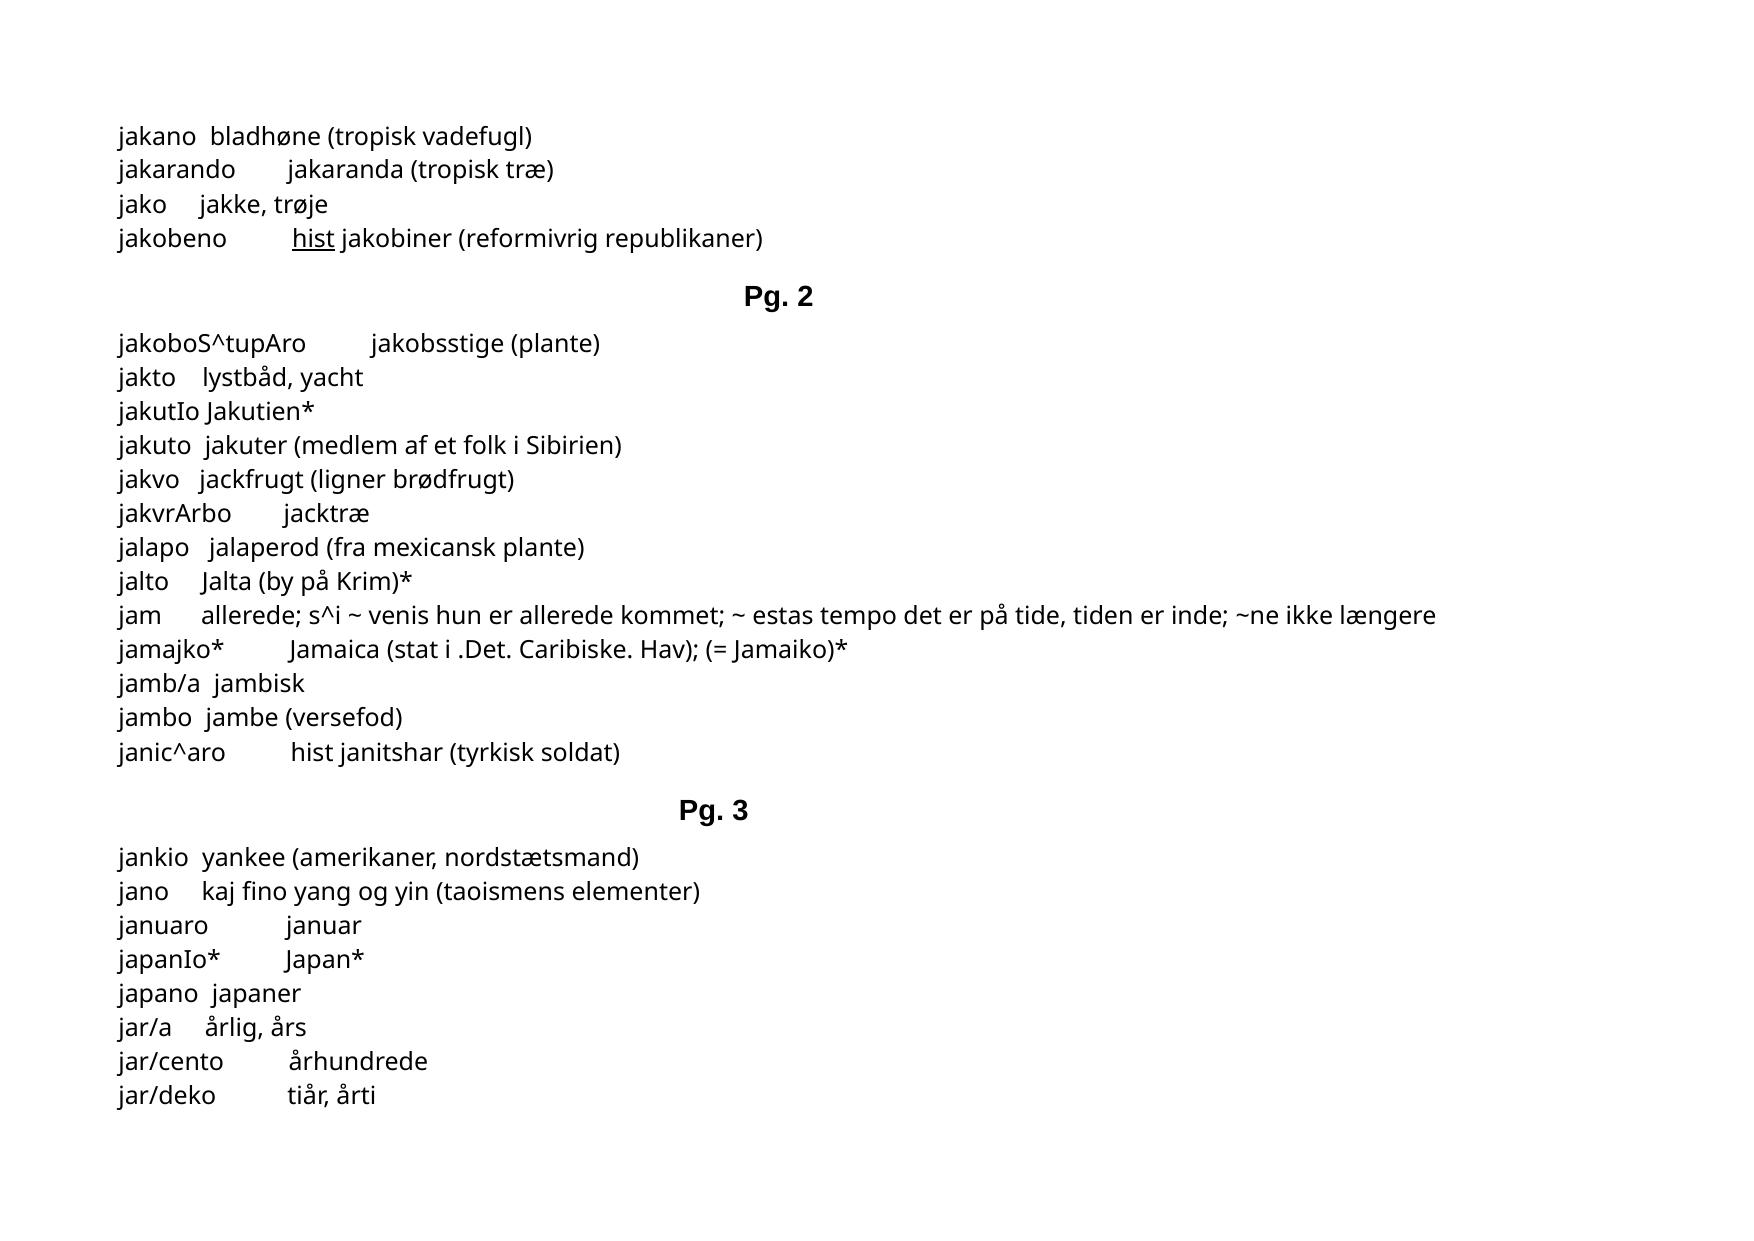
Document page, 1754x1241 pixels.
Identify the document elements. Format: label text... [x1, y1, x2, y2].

text japano japaner [118, 976, 1636, 1009]
text jalapo jalaperod (fra mexicansk plante) [118, 530, 1636, 564]
text jar/deko tiår, årti [118, 1078, 1636, 1112]
text jakano bladhøne (tropisk vadefugl) [118, 118, 1636, 152]
text jar/a årlig, års [118, 1009, 1636, 1044]
text jankio yankee (amerikaner, nordstætsmand) [118, 839, 1636, 873]
text jakto lystbåd, yacht [118, 359, 1636, 393]
text jakutIo Jakutien* [118, 393, 1636, 428]
text jakuto jakuter (medlem af et folk i Sibirien) [118, 428, 1636, 462]
text jakvo jackfrugt (ligner brødfrugt) [118, 462, 1636, 496]
text januaro januar [118, 907, 1636, 941]
text jambo jambe (versefod) [118, 700, 1636, 734]
text jalto Jalta (by på Krim)* [118, 564, 1636, 598]
text jamajko* Jamaica (stat i .Det. Caribiske. Hav); (= Jamaiko)* [118, 632, 1636, 666]
text jakoboS^tupAro jakobsstige (plante) [118, 325, 1636, 359]
text jar/cento århundrede [118, 1044, 1636, 1078]
text jako jakke, trøje [118, 186, 1636, 220]
text janic^aro hist janitshar (tyrkisk soldat) [118, 734, 1636, 768]
subtitle Pg. 2 [118, 279, 1636, 313]
text jam allerede; s^i ~ venis hun er allerede kommet; ~ estas tempo det er på tide, tiden er inde; ~ne ikke længere [118, 598, 1636, 632]
text jano kaj fino yang og yin (taoismens elementer) [118, 873, 1636, 907]
text jakobeno hist jakobiner (reformivrig republikaner) [118, 220, 1636, 254]
text jakarando jakaranda (tropisk træ) [118, 152, 1636, 186]
subtitle Pg. 3 [118, 793, 1636, 827]
text jakvrArbo jacktræ [118, 496, 1636, 530]
text japanIo* Japan* [118, 941, 1636, 976]
text jamb/a jambisk [118, 666, 1636, 700]
